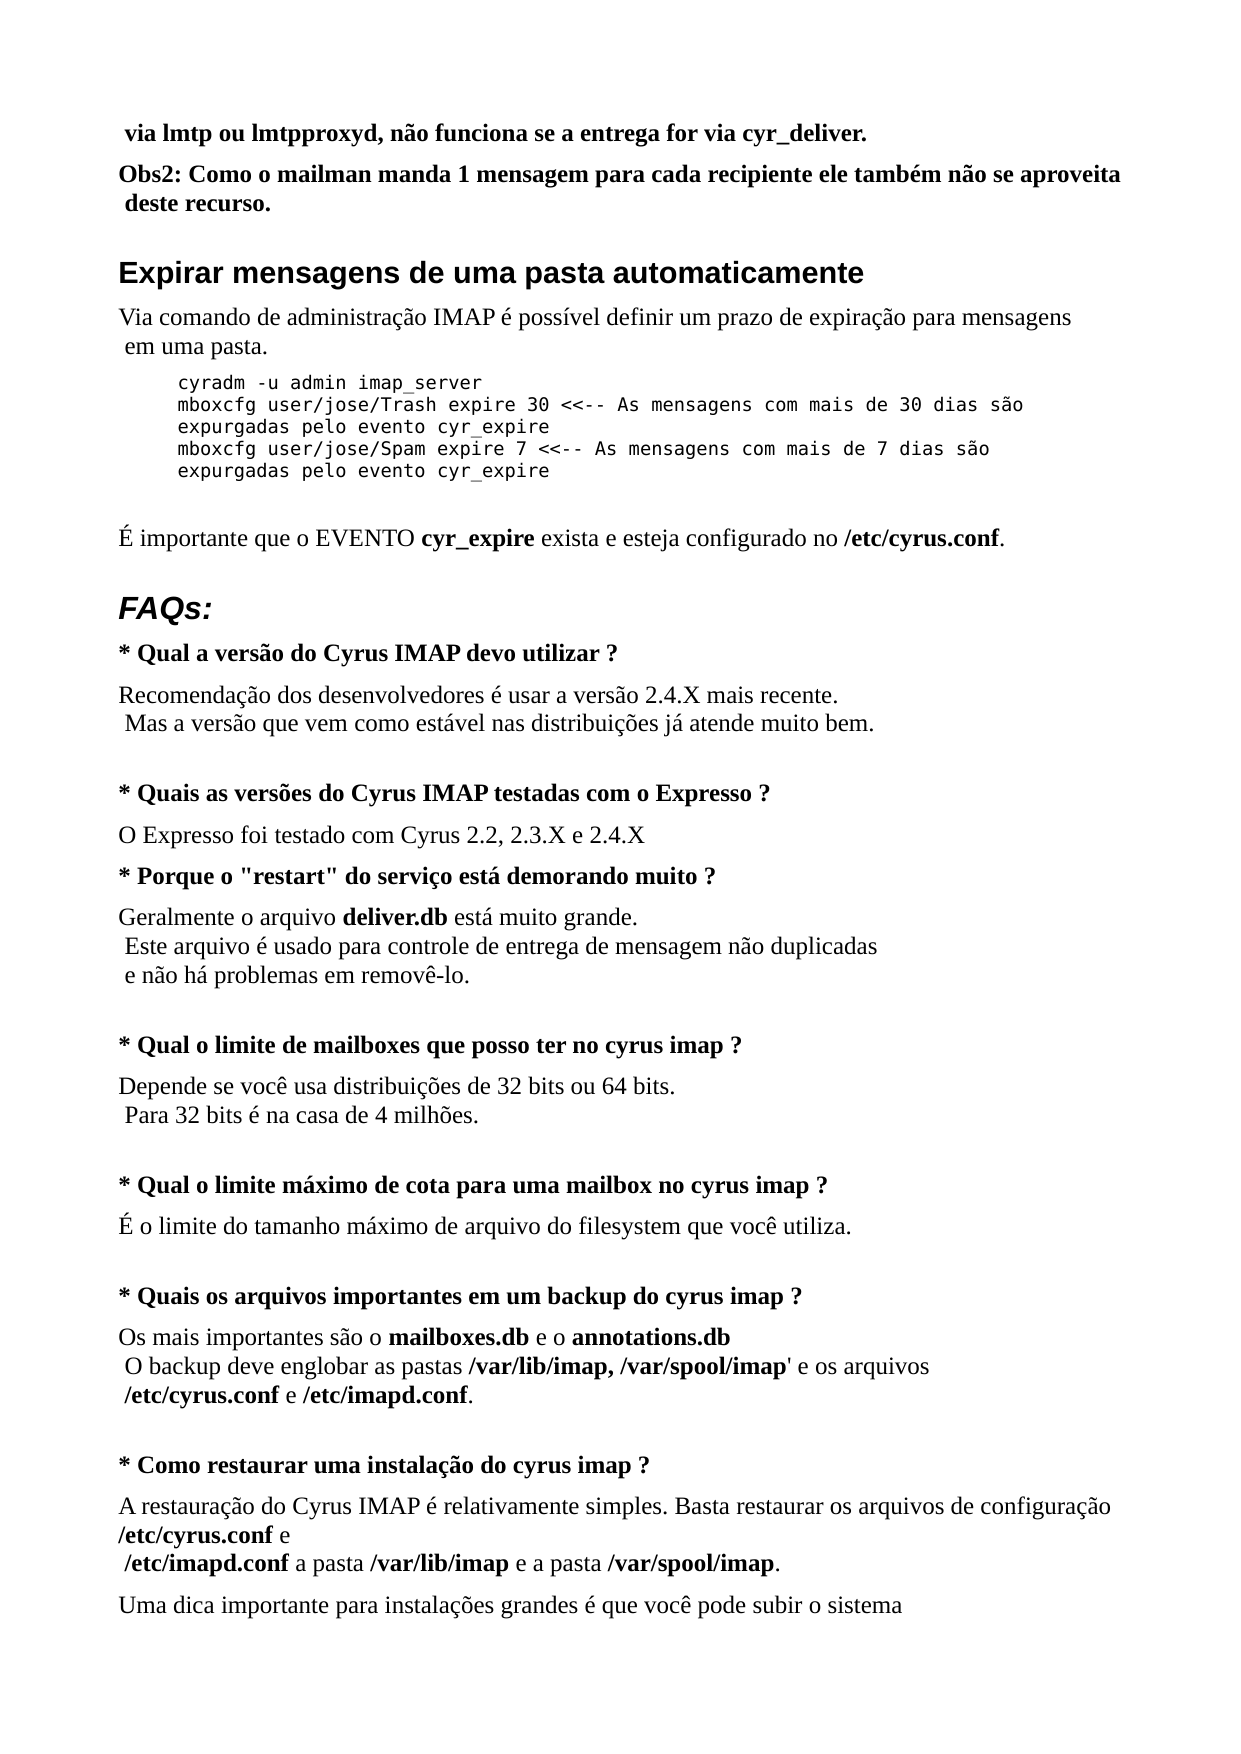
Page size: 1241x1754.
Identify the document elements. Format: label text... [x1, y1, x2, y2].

text Os mais importantes são o mailboxes.db e o annotations.db O backup deve englobar as pastas /var/lib/imap, /var/spool/imap' e os arquivos /etc/cyrus.conf e /etc/imapd.conf. [118, 1322, 1122, 1437]
text Uma dica importante para instalações grandes é que você pode subir o sistema [118, 1590, 1122, 1618]
text Via comando de administração IMAP é possível definir um prazo de expiração para mensagens em uma pasta. [118, 302, 1122, 360]
text * Qual o limite máximo de cota para uma mailbox no cyrus imap ? [118, 1170, 1122, 1198]
subtitle FAQs: [118, 589, 1122, 626]
text É importante que o EVENTO cyr_expire exista e esteja configurado no /etc/cyrus.conf. [118, 523, 1122, 552]
text * Quais os arquivos importantes em um backup do cyrus imap ? [118, 1281, 1122, 1310]
text * Qual a versão do Cyrus IMAP devo utilizar ? [118, 638, 1122, 667]
text Geralmente o arquivo deliver.db está muito grande. Este arquivo é usado para controle de entrega de mensagem não duplicadas e não há problemas em removê-lo. [118, 902, 1122, 1017]
text * Quais as versões do Cyrus IMAP testadas com o Expresso ? [118, 778, 1122, 807]
text * Porque o "restart" do serviço está demorando muito ? [118, 861, 1122, 890]
text * Como restaurar uma instalação do cyrus imap ? [118, 1450, 1122, 1478]
text Recomendação dos desenvolvedores é usar a versão 2.4.X mais recente. Mas a versão que vem como estável nas distribuições já atende muito bem. [118, 680, 1122, 766]
text Obs2: Como o mailman manda 1 mensagem para cada recipiente ele também não se aproveita deste recurso. [118, 159, 1122, 217]
text Depende se você usa distribuições de 32 bits ou 64 bits. Para 32 bits é na casa de 4 milhões. [118, 1071, 1122, 1157]
text É o limite do tamanho máximo de arquivo do filesystem que você utiliza. [118, 1211, 1122, 1268]
subtitle Expirar mensagens de uma pasta automaticamente [118, 254, 1122, 290]
text * Qual o limite de mailboxes que posso ter no cyrus imap ? [118, 1030, 1122, 1058]
text O Expresso foi testado com Cyrus 2.2, 2.3.X e 2.4.X [118, 820, 1122, 848]
text via lmtp ou lmtpproxyd, não funciona se a entrega for via cyr_deliver. [118, 118, 1122, 147]
text A restauração do Cyrus IMAP é relativamente simples. Basta restaurar os arquivos de configuração /etc/cyrus.conf e /etc/imapd.conf a pasta /var/lib/imap e a pasta /var/spool/imap. [118, 1491, 1122, 1577]
text cyradm -u admin imap_server mboxcfg user/jose/Trash expire 30 <<-- As mensagens com mais de 30 dias são expurgadas pelo evento cyr_expire mboxcfg user/jose/Spam expire 7 <<-- As mensagens com mais de 7 dias são expurgadas pelo evento cyr_expire [177, 372, 1063, 482]
